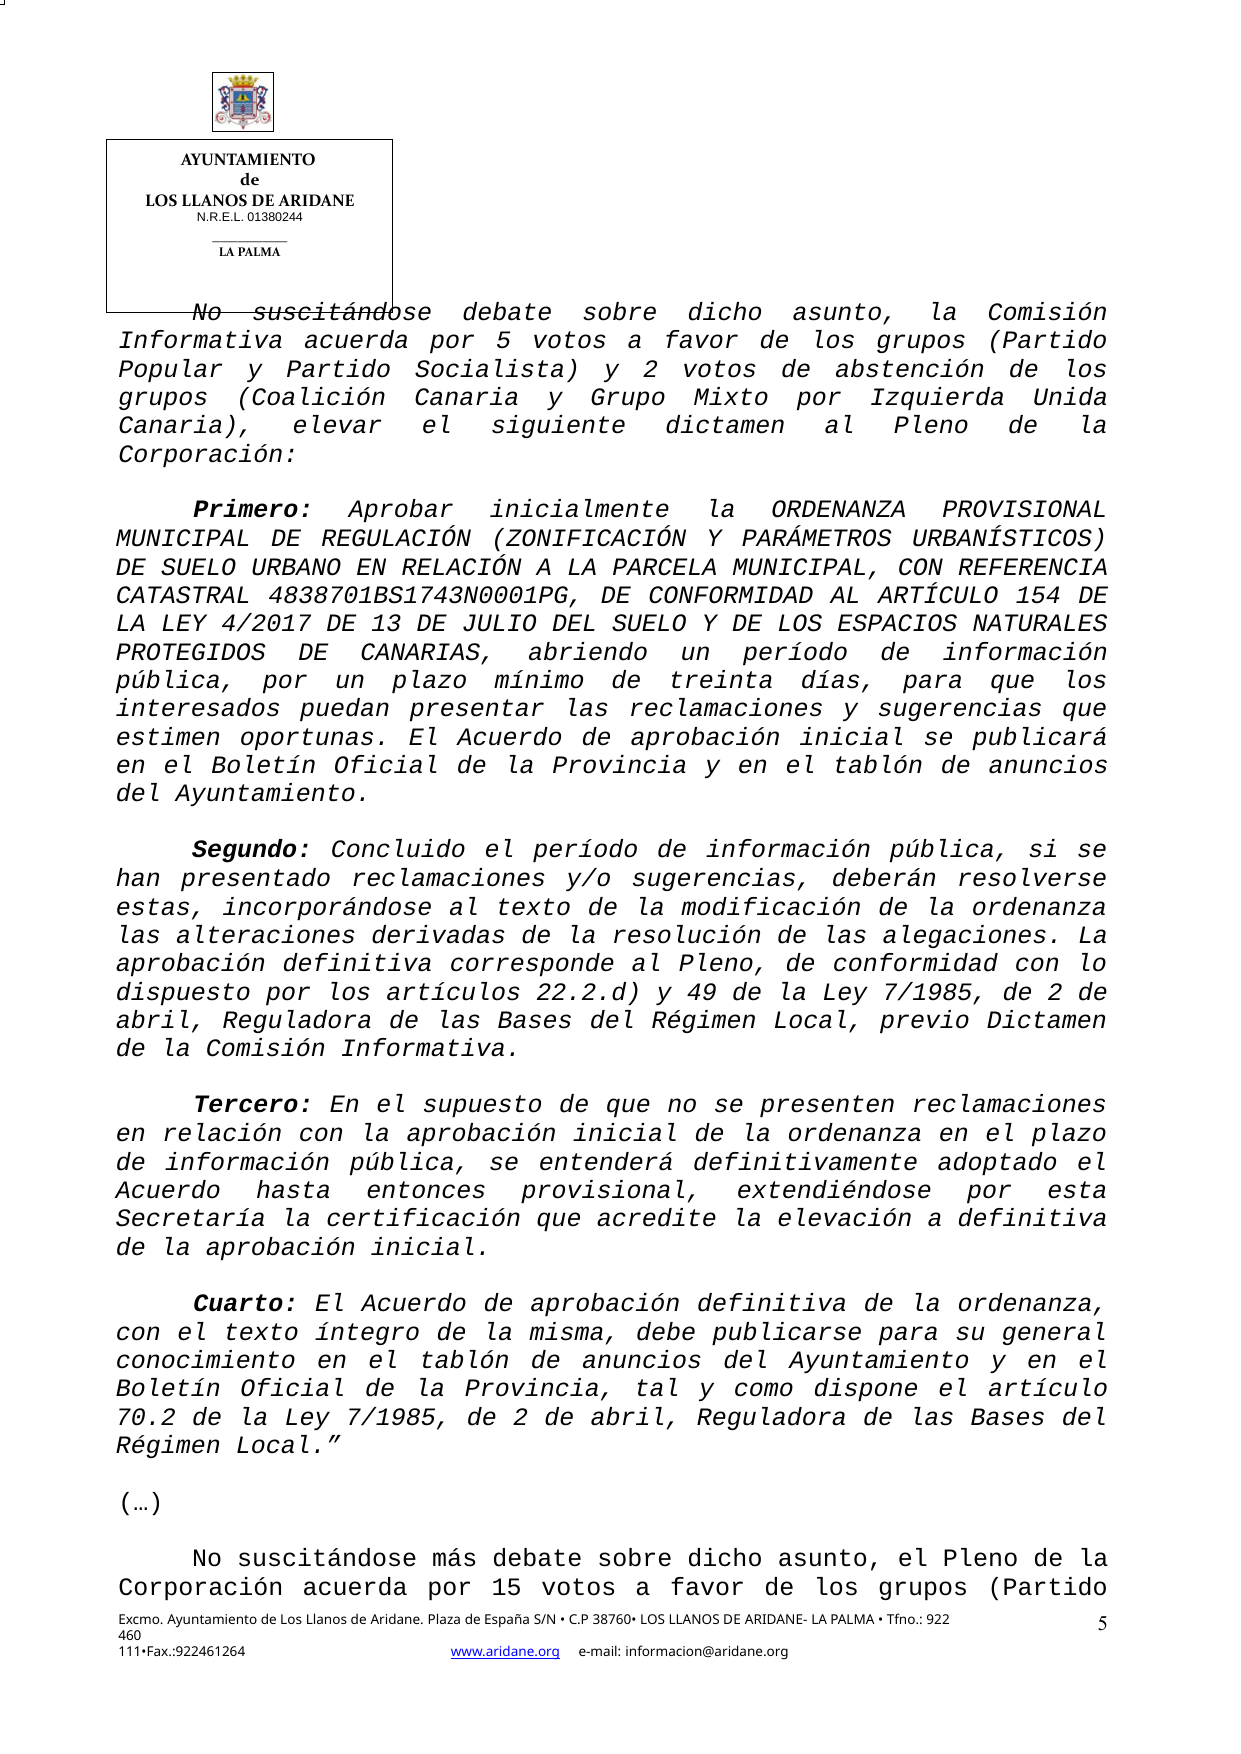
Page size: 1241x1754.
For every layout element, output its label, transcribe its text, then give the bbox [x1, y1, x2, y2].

text estas, incorporándose al texto de la modificación de la ordenanza [116, 893, 1133, 921]
text ________ [221, 224, 312, 245]
text Corporación acuerda por 15 votos a favor de los grupos (Partido [118, 1572, 1132, 1601]
text de la aprobación inicial. [116, 1233, 1132, 1261]
text e-mail: informacion@aridane.org [578, 1644, 799, 1660]
text Popular y Partido Socialista) y 2 votos de abstención de los [118, 354, 1132, 383]
text Cuarto: El Acuerdo de aprobación definitiva de la ordenanza, [193, 1288, 1132, 1317]
text No suscitándose debate sobre dicho asunto, la Comisión [192, 298, 1132, 326]
text LA PALMA [218, 245, 299, 260]
text Acuerdo hasta entonces provisional, extendiéndose por esta [116, 1176, 1132, 1204]
text DE SUELO URBANO EN RELACIÓN A LA PARCELA MUNICIPAL, CON REFERENCIA [116, 553, 1132, 581]
text interesados puedan presentar las reclamaciones y sugerencias que [116, 694, 1132, 722]
text estimen oportunas. El Acuerdo de aprobación inicial se publicará [116, 722, 1132, 751]
text LA LEY 4/2017 DE 13 DE JULIO DEL SUELO Y DE LOS ESPACIOS NATURALES [116, 609, 1132, 637]
text AYUNTAMIENTO [181, 149, 379, 169]
text con el texto íntegro de la misma, debe publicarse para su general [116, 1317, 1132, 1346]
text CATASTRAL 4838701BS1743N0001PG, DE CONFORMIDAD AL ARTÍCULO 154 DE [116, 581, 1132, 609]
picture [107, 140, 392, 312]
text en el Boletín Oficial de la Provincia y en el tablón de anuncios [116, 751, 1132, 779]
text Canaria), elevar el siguiente dictamen al Pleno de la [118, 411, 1132, 439]
text Tercero: En el supuesto de que no se presenten reclamaciones [193, 1090, 1132, 1118]
text del Ayuntamiento. [116, 779, 1132, 807]
text Régimen Local.” [116, 1431, 366, 1459]
text Boletín Oficial de la Provincia, tal y como dispone el artículo [116, 1374, 1132, 1402]
text [799, 1644, 973, 1660]
text de la Comisión Informativa. [116, 1034, 1133, 1063]
text www.aridane.org [451, 1644, 573, 1660]
text de [240, 169, 379, 189]
text dispuesto por los artículos 22.2.d) y 49 de la Ley 7/1985, de 2 de [116, 978, 1133, 1006]
text _ [212, 224, 221, 241]
text conocimiento en el tablón de anuncios del Ayuntamiento y en el [116, 1346, 1132, 1374]
text Segundo: Concluido el período de información pública, si se [192, 835, 1133, 863]
text Corporación: [118, 439, 1132, 468]
text pública, por un plazo mínimo de treinta días, para que los [116, 666, 1132, 694]
text No suscitándose más debate sobre dicho asunto, el Pleno de la [192, 1544, 1132, 1572]
text abril, Reguladora de las Bases del Régimen Local, previo Dictamen [116, 1006, 1133, 1034]
text 111•Fax.:922461264 [118, 1644, 451, 1660]
text (…) [118, 1487, 188, 1516]
text LOS LLANOS DE ARIDANE [145, 190, 379, 210]
text MUNICIPAL DE REGULACIÓN (ZONIFICACIÓN Y PARÁMETROS URBANÍSTICOS) [116, 524, 1132, 552]
text en relación con la aprobación inicial de la ordenanza en el plazo [116, 1119, 1132, 1147]
text las alteraciones derivadas de la resolución de las alegaciones. La [116, 921, 1133, 949]
text aprobación definitiva corresponde al Pleno, de conformidad con lo [116, 949, 1133, 978]
text N.R.E.L. 01380244 [197, 210, 322, 224]
text Secretaría la certificación que acredite la elevación a definitiva [116, 1204, 1132, 1232]
text de información pública, se entenderá definitivamente adoptado el [116, 1148, 1132, 1176]
text Informativa acuerda por 5 votos a favor de los grupos (Partido [118, 326, 1132, 354]
text 5 [1097, 1612, 1133, 1635]
text Primero: Aprobar inicialmente la ORDENANZA PROVISIONAL [193, 495, 1132, 523]
text grupos (Coalición Canaria y Grupo Mixto por Izquierda Unida [118, 383, 1132, 411]
text Excmo. Ayuntamiento de Los Llanos de Aridane. Plaza de España S/N • C.P 38760• LOS LLANOS DE ARIDANE- LA PALMA • Tfno.: 922 460 [118, 1611, 973, 1644]
text han presentado reclamaciones y/o sugerencias, deberán resolverse [116, 864, 1133, 893]
text PROTEGIDOS DE CANARIAS, abriendo un período de información [116, 638, 1132, 666]
text 70.2 de la Ley 7/1985, de 2 de abril, Reguladora de las Bases del [116, 1402, 1132, 1431]
picture [213, 73, 273, 131]
